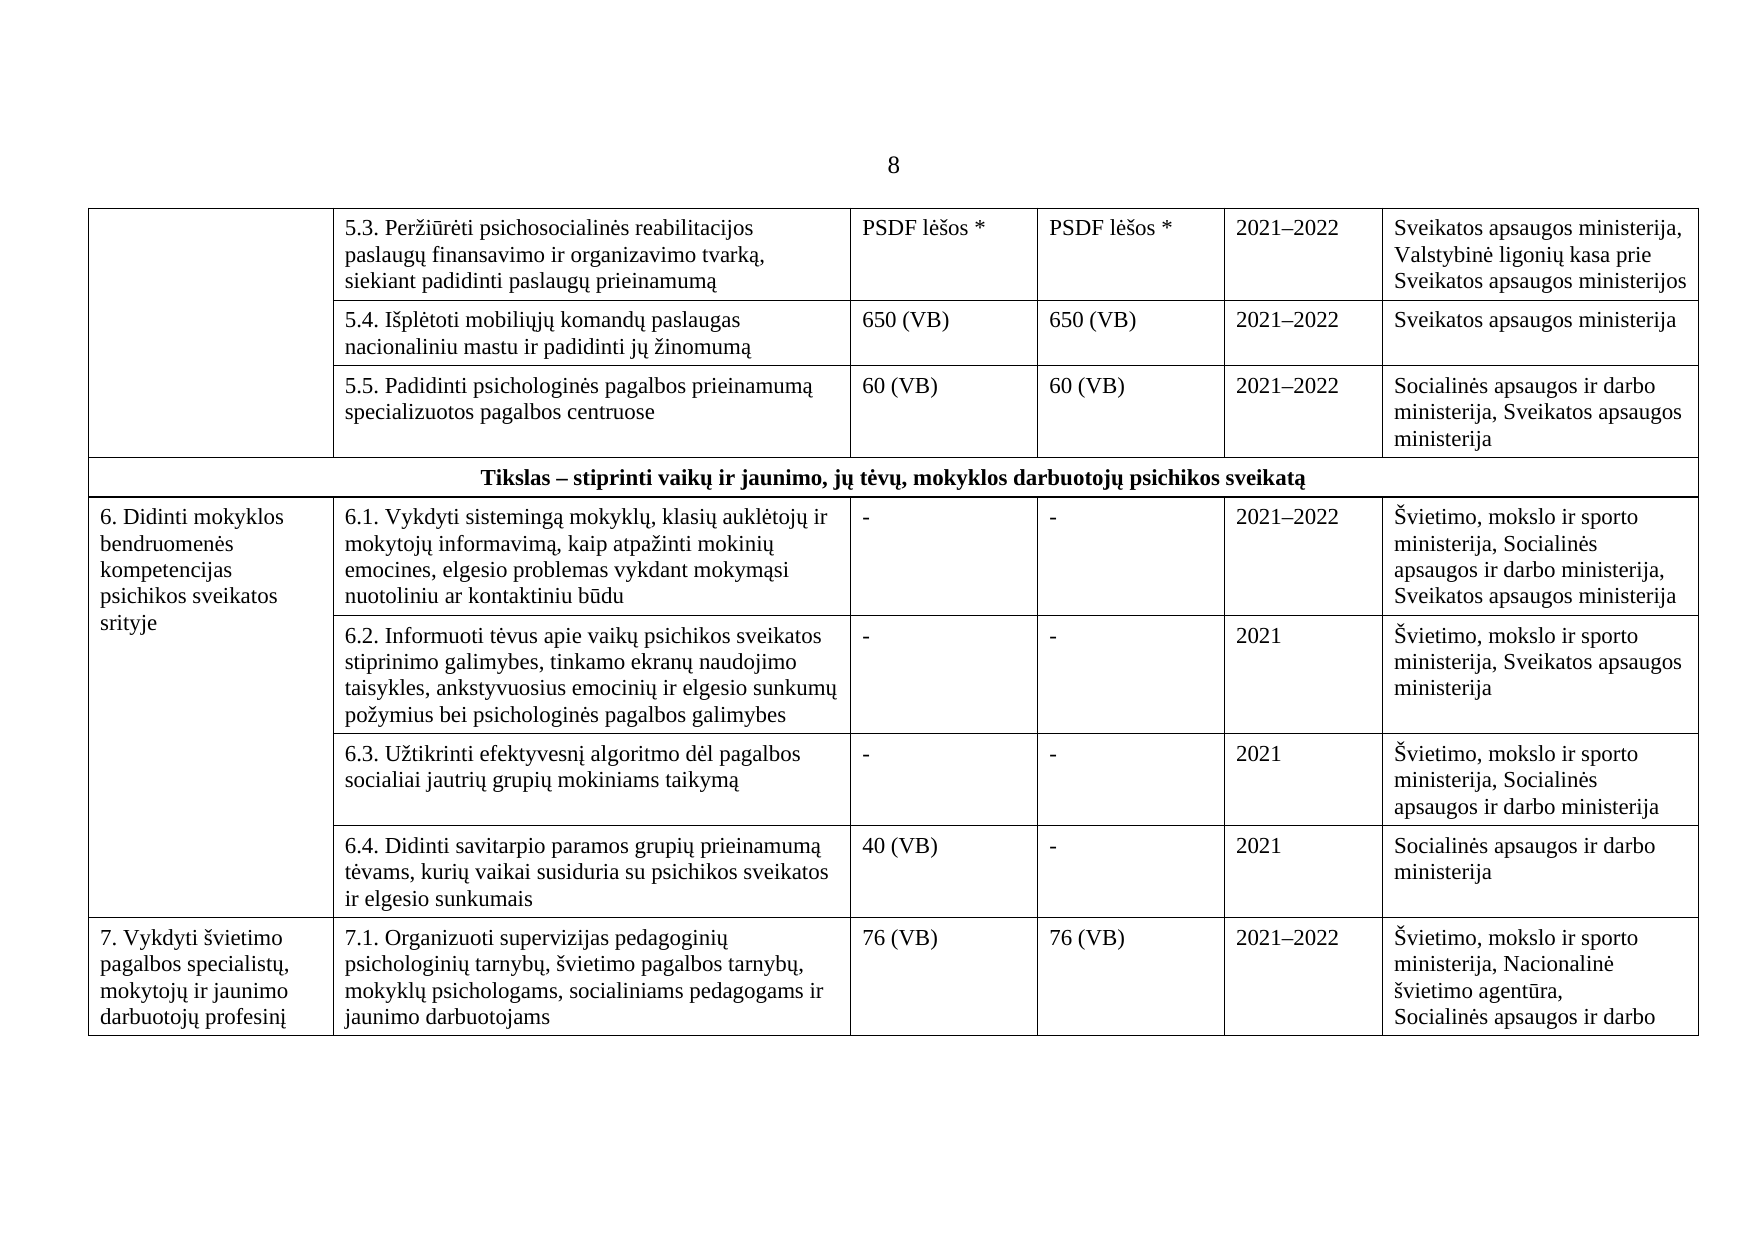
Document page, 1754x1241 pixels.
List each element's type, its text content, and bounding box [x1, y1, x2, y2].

table_cell 76 (VB) [851, 918, 1037, 1035]
table_cell 6.4. Didinti savitarpio paramos grupių prieinamumą tėvams, kurių vaikai susiduria su psichikos sveikatos ir elgesio sunkumais [334, 826, 850, 917]
table_cell Tikslas – stiprinti vaikų ir jaunimo, jų tėvų, mokyklos darbuotojų psichikos sveikatą [89, 458, 1698, 496]
table_cell 2021–2022 [1225, 301, 1382, 365]
table_cell - [851, 616, 1037, 733]
table_cell 5.3. Peržiūrėti psichosocialinės reabilitacijos paslaugų finansavimo ir organizavimo tvarką, siekiant padidinti paslaugų prieinamumą [334, 209, 850, 299]
table_cell 650 (VB) [851, 301, 1037, 365]
table_cell [89, 209, 333, 457]
table_cell PSDF lėšos * [851, 209, 1037, 299]
table_cell 60 (VB) [1038, 366, 1224, 457]
table_cell - [851, 498, 1037, 615]
table_cell - [1038, 734, 1224, 825]
table_cell 2021 [1225, 826, 1382, 917]
table_cell 40 (VB) [851, 826, 1037, 917]
table_cell 7.1. Organizuoti supervizijas pedagoginių psichologinių tarnybų, švietimo pagalbos tarnybų, mokyklų psichologams, socialiniams pedagogams ir jaunimo darbuotojams [334, 918, 850, 1035]
table_cell 2021 [1225, 734, 1382, 825]
table_cell - [1038, 498, 1224, 615]
table_cell 6. Didinti mokyklos bendruomenės kompetencijas psichikos sveikatos srityje [89, 498, 333, 917]
table_cell 76 (VB) [1038, 918, 1224, 1035]
table_cell Socialinės apsaugos ir darbo ministerija, Sveikatos apsaugos ministerija [1383, 366, 1698, 457]
table_cell 2021–2022 [1225, 498, 1382, 615]
table_cell 650 (VB) [1038, 301, 1224, 365]
table_cell Sveikatos apsaugos ministerija, Valstybinė ligonių kasa prie Sveikatos apsaugos ministerijos [1383, 209, 1698, 299]
table_cell 6.2. Informuoti tėvus apie vaikų psichikos sveikatos stiprinimo galimybes, tinkamo ekranų naudojimo taisykles, ankstyvuosius emocinių ir elgesio sunkumų požymius bei psichologinės pagalbos galimybes [334, 616, 850, 733]
table_cell Švietimo, mokslo ir sporto ministerija, Socialinės apsaugos ir darbo ministerija [1383, 734, 1698, 825]
table_cell 6.3. Užtikrinti efektyvesnį algoritmo dėl pagalbos socialiai jautrių grupių mokiniams taikymą [334, 734, 850, 825]
table_cell Socialinės apsaugos ir darbo ministerija [1383, 826, 1698, 917]
table_cell 5.4. Išplėtoti mobiliųjų komandų paslaugas nacionaliniu mastu ir padidinti jų žinomumą [334, 301, 850, 365]
table_cell - [851, 734, 1037, 825]
table_cell 5.5. Padidinti psichologinės pagalbos prieinamumą specializuotos pagalbos centruose [334, 366, 850, 457]
table_cell 2021–2022 [1225, 918, 1382, 1035]
table_cell 2021–2022 [1225, 366, 1382, 457]
table_cell Švietimo, mokslo ir sporto ministerija, Nacionalinė švietimo agentūra, Socialinės apsaugos ir darbo [1383, 918, 1698, 1035]
table_cell 7. Vykdyti švietimo pagalbos specialistų, mokytojų ir jaunimo darbuotojų profesinį [89, 918, 333, 1035]
table_cell Švietimo, mokslo ir sporto ministerija, Socialinės apsaugos ir darbo ministerija, Sveikatos apsaugos ministerija [1383, 498, 1698, 615]
table_cell - [1038, 826, 1224, 917]
table_cell 2021 [1225, 616, 1382, 733]
table_cell 60 (VB) [851, 366, 1037, 457]
table_cell Sveikatos apsaugos ministerija [1383, 301, 1698, 365]
table_cell - [1038, 616, 1224, 733]
table_cell 2021–2022 [1225, 209, 1382, 299]
table_cell 6.1. Vykdyti sistemingą mokyklų, klasių auklėtojų ir mokytojų informavimą, kaip atpažinti mokinių emocines, elgesio problemas vykdant mokymąsi nuotoliniu ar kontaktiniu būdu [334, 498, 850, 615]
table_cell PSDF lėšos * [1038, 209, 1224, 299]
table_cell Švietimo, mokslo ir sporto ministerija, Sveikatos apsaugos ministerija [1383, 616, 1698, 733]
